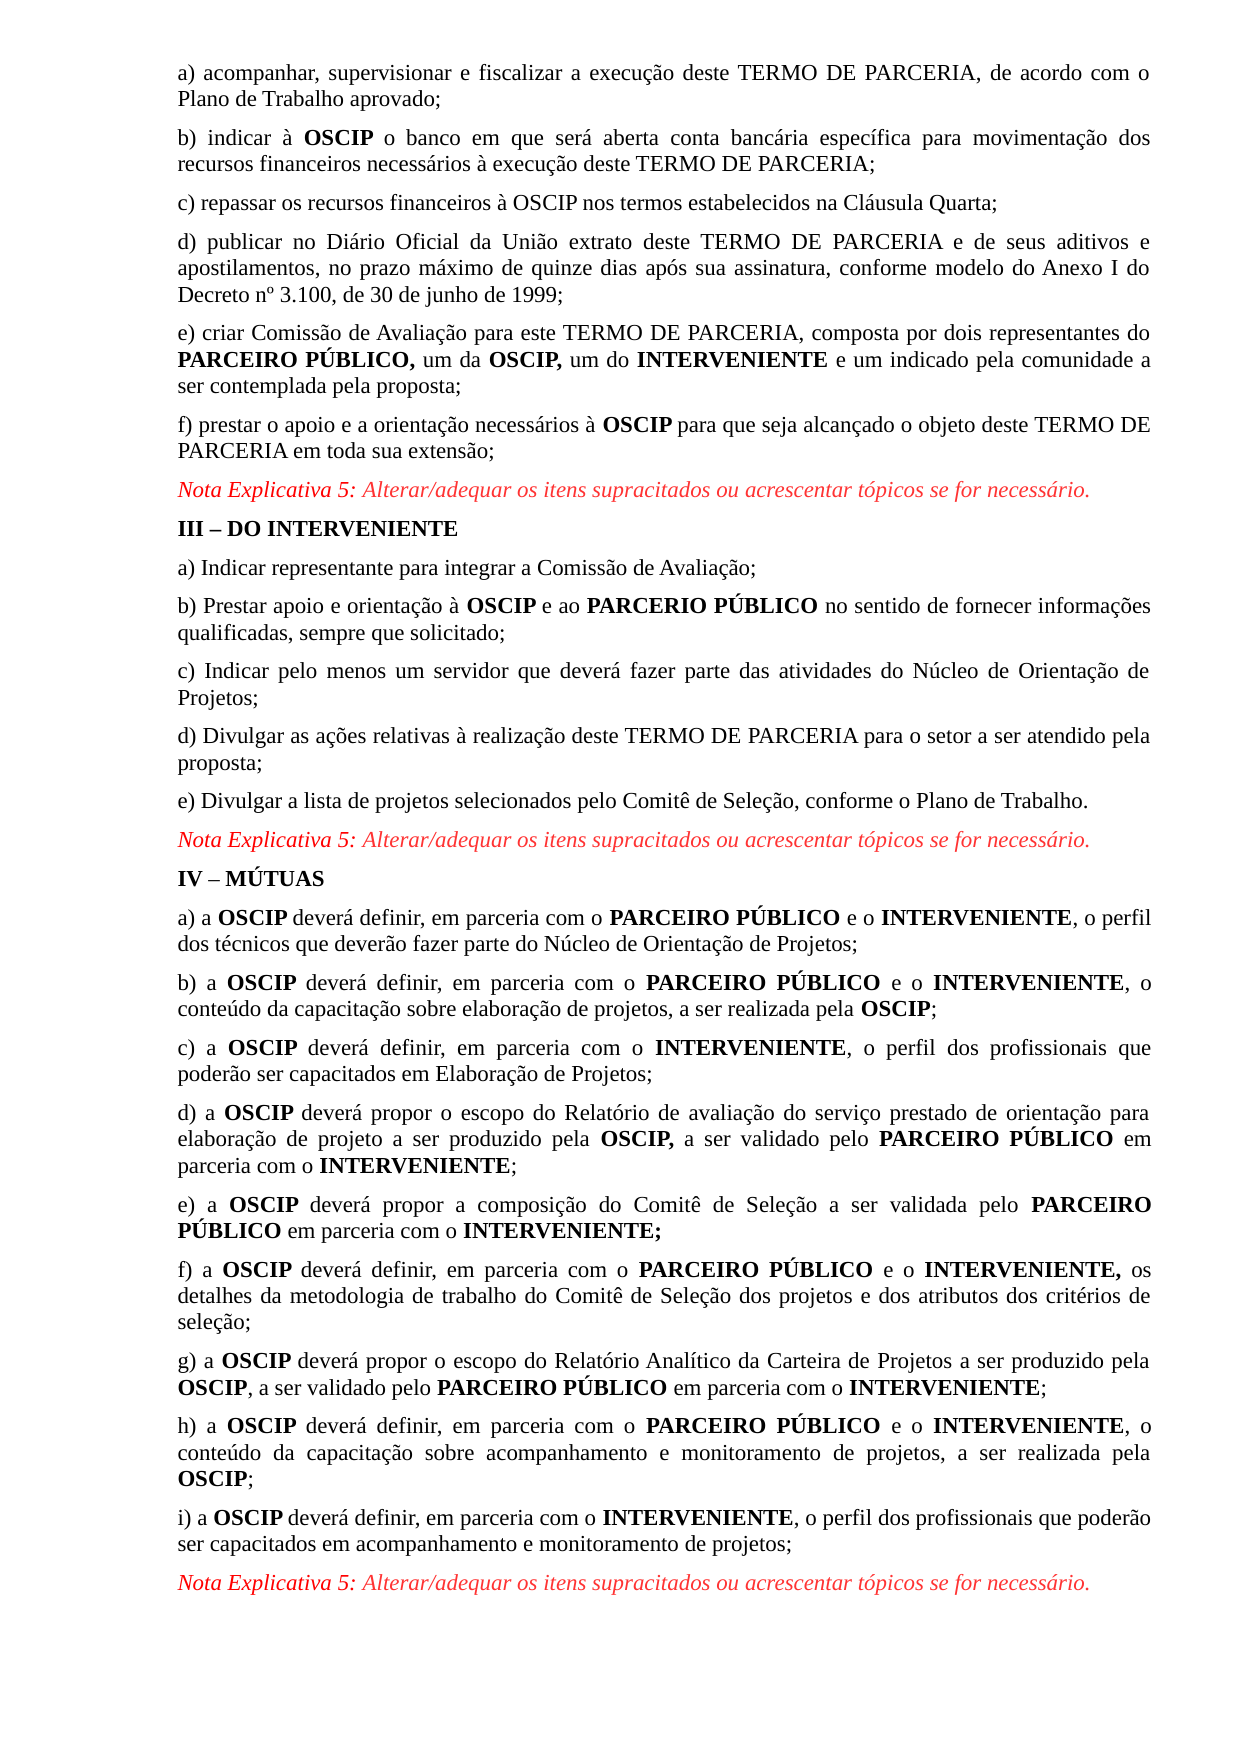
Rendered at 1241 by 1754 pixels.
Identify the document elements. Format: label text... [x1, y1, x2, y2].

text Nota Explicativa 5: Alterar/adequar os itens supracitados ou acrescentar tópicos se for necessário. [177, 826, 1152, 853]
text b) Prestar apoio e orientação à OSCIP e ao PARCERIO PÚBLICO no sentido de fornecer informações qualificadas, sempre que solicitado; [177, 592, 1152, 645]
text a) acompanhar, supervisionar e fiscalizar a execução deste TERMO DE PARCERIA, de acordo com o Plano de Trabalho aprovado; [177, 59, 1152, 112]
text g) a OSCIP deverá propor o escopo do Relatório Analítico da Carteira de Projetos a ser produzido pela OSCIP, a ser validado pelo PARCEIRO PÚBLICO em parceria com o INTERVENIENTE; [177, 1347, 1152, 1400]
text d) publicar no Diário Oficial da União extrato deste TERMO DE PARCERIA e de seus aditivos e apostilamentos, no prazo máximo de quinze dias após sua assinatura, conforme modelo do Anexo I do Decreto nº 3.100, de 30 de junho de 1999; [177, 228, 1152, 307]
text IV – MÚTUAS [177, 865, 1152, 891]
text Nota Explicativa 5: Alterar/adequar os itens supracitados ou acrescentar tópicos se for necessário. [177, 1569, 1152, 1595]
text a) Indicar representante para integrar a Comissão de Avaliação; [177, 553, 1152, 580]
text b) a OSCIP deverá definir, em parceria com o PARCEIRO PÚBLICO e o INTERVENIENTE, o conteúdo da capacitação sobre elaboração de projetos, a ser realizada pela OSCIP; [177, 969, 1152, 1022]
text i) a OSCIP deverá definir, em parceria com o INTERVENIENTE, o perfil dos profissionais que poderão ser capacitados em acompanhamento e monitoramento de projetos; [177, 1504, 1152, 1556]
text e) Divulgar a lista de projetos selecionados pelo Comitê de Seleção, conforme o Plano de Trabalho. [177, 788, 1152, 814]
text c) repassar os recursos financeiros à OSCIP nos termos estabelecidos na Cláusula Quarta; [177, 189, 1152, 216]
text a) a OSCIP deverá definir, em parceria com o PARCEIRO PÚBLICO e o INTERVENIENTE, o perfil dos técnicos que deverão fazer parte do Núcleo de Orientação de Projetos; [177, 904, 1152, 957]
text e) a OSCIP deverá propor a composição do Comitê de Seleção a ser validada pelo PARCEIRO PÚBLICO em parceria com o INTERVENIENTE; [177, 1191, 1152, 1243]
text d) Divulgar as ações relativas à realização deste TERMO DE PARCERIA para o setor a ser atendido pela proposta; [177, 722, 1152, 775]
text b) indicar à OSCIP o banco em que será aberta conta bancária específica para movimentação dos recursos financeiros necessários à execução deste TERMO DE PARCERIA; [177, 124, 1152, 177]
text f) a OSCIP deverá definir, em parceria com o PARCEIRO PÚBLICO e o INTERVENIENTE, os detalhes da metodologia de trabalho do Comitê de Seleção dos projetos e dos atributos dos critérios de seleção; [177, 1256, 1152, 1335]
text III – DO INTERVENIENTE [177, 515, 1152, 541]
text h) a OSCIP deverá definir, em parceria com o PARCEIRO PÚBLICO e o INTERVENIENTE, o conteúdo da capacitação sobre acompanhamento e monitoramento de projetos, a ser realizada pela OSCIP; [177, 1412, 1152, 1491]
text e) criar Comissão de Avaliação para este TERMO DE PARCERIA, composta por dois representantes do PARCEIRO PÚBLICO, um da OSCIP, um do INTERVENIENTE e um indicado pela comunidade a ser contemplada pela proposta; [177, 319, 1152, 398]
text f) prestar o apoio e a orientação necessários à OSCIP para que seja alcançado o objeto deste TERMO DE PARCERIA em toda sua extensão; [177, 411, 1152, 464]
text c) Indicar pelo menos um servidor que deverá fazer parte das atividades do Núcleo de Orientação de Projetos; [177, 657, 1152, 710]
text c) a OSCIP deverá definir, em parceria com o INTERVENIENTE, o perfil dos profissionais que poderão ser capacitados em Elaboração de Projetos; [177, 1034, 1152, 1087]
text d) a OSCIP deverá propor o escopo do Relatório de avaliação do serviço prestado de orientação para elaboração de projeto a ser produzido pela OSCIP, a ser validado pelo PARCEIRO PÚBLICO em parceria com o INTERVENIENTE; [177, 1099, 1152, 1178]
text Nota Explicativa 5: Alterar/adequar os itens supracitados ou acrescentar tópicos se for necessário. [177, 476, 1152, 502]
